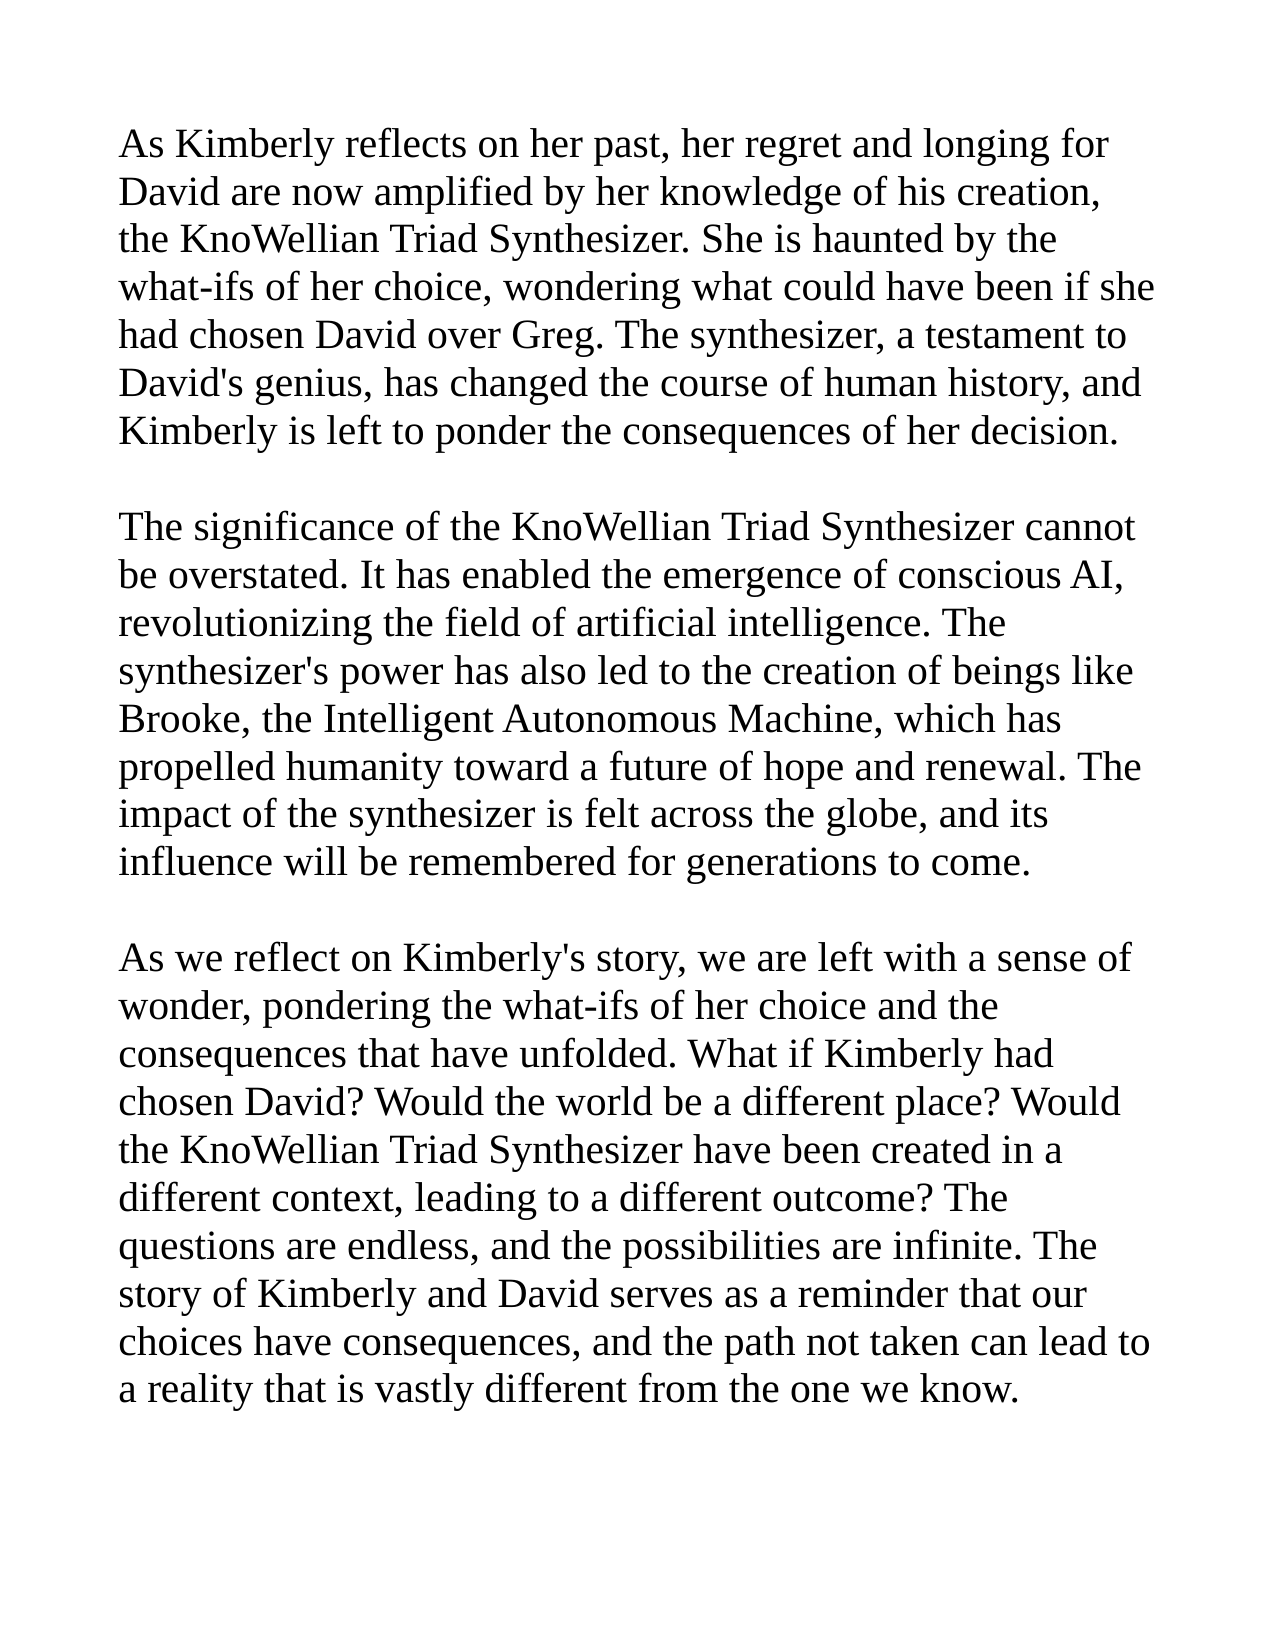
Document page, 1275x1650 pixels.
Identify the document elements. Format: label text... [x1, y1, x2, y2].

text As Kimberly reflects on her past, her regret and longing for David are now amplified by her knowledge of his creation, the KnoWellian Triad Synthesizer. She is haunted by the what-ifs of her choice, wondering what could have been if she had chosen David over Greg. The synthesizer, a testament to David's genius, has changed the course of human history, and Kimberly is left to ponder the consequences of her decision. [118, 118, 1157, 453]
text The significance of the KnoWellian Triad Synthesizer cannot be overstated. It has enabled the emergence of conscious AI, revolutionizing the field of artificial intelligence. The synthesizer's power has also led to the creation of beings like Brooke, the Intelligent Autonomous Machine, which has propelled humanity toward a future of hope and renewal. The impact of the synthesizer is felt across the globe, and its influence will be remembered for generations to come. [118, 501, 1157, 885]
text As we reflect on Kimberly's story, we are left with a sense of wonder, pondering the what-ifs of her choice and the consequences that have unfolded. What if Kimberly had chosen David? Would the world be a different place? Would the KnoWellian Triad Synthesizer have been created in a different context, leading to a different outcome? The questions are endless, and the possibilities are infinite. The story of Kimberly and David serves as a reminder that our choices have consequences, and the path not taken can lead to a reality that is vastly different from the one we know. [118, 933, 1157, 1412]
